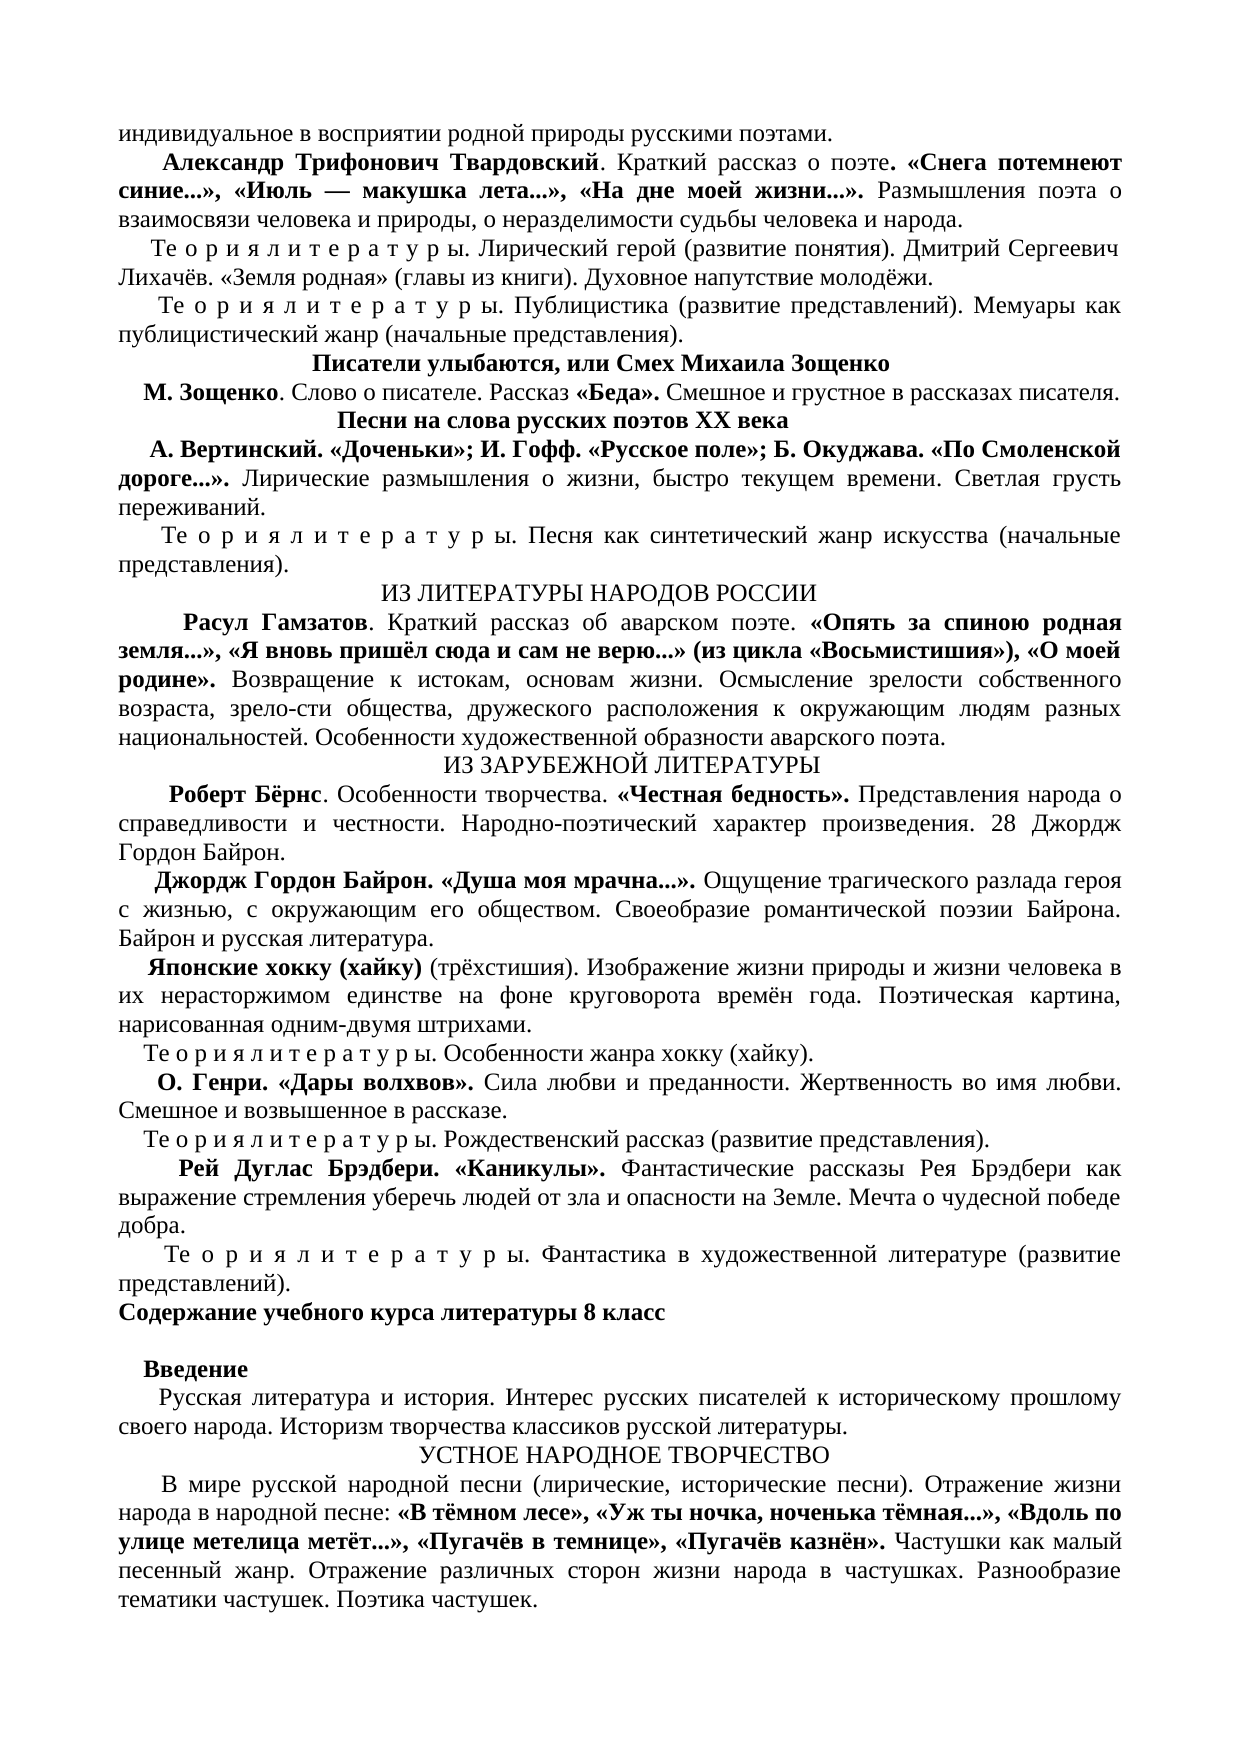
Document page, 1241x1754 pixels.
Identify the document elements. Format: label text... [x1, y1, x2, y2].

text О. Генри. «Дары волхвов». Сила любви и преданности. Жертвенность во имя любви. Смешное и возвышенное в рассказе. [118, 1067, 1122, 1124]
text Писатели улыбаются, или Смех Михаила Зощенко [118, 348, 1122, 377]
text Те о р и я л и т е р а т у р ы. Фантастика в художественной литературе (развитие представлений). [118, 1239, 1122, 1297]
text Японские хокку (хайку) (трёхстишия). Изображение жизни природы и жизни человека в их нерасторжимом единстве на фоне круговорота времён года. Поэтическая картина, нарисованная одним-двумя штрихами. [118, 952, 1122, 1038]
text Введение [118, 1354, 1122, 1382]
text Те о р и я л и т е р а т у р ы. Рождественский рассказ (развитие представления). [118, 1124, 1122, 1153]
text Песни на слова русских поэтов XX века [118, 406, 1122, 434]
text ИЗ ЗАРУБЕЖНОЙ ЛИТЕРАТУРЫ [118, 751, 1122, 779]
text Рей Дуглас Брэдбери. «Каникулы». Фантастические рассказы Рея Брэдбери как выражение стремления уберечь людей от зла и опасности на Земле. Мечта о чудесной победе добра. [118, 1153, 1122, 1239]
text Те о р и я л и т е р а т у р ы. Публицистика (развитие представлений). Мемуары как публицистический жанр (начальные представления). [118, 291, 1122, 348]
text Александр Трифонович Твардовский. Краткий рассказ о поэте. «Снега потемнеют синие...», «Июль — макушка лета...», «На дне моей жизни...». Размышления поэта о взаимосвязи человека и природы, о неразделимости судьбы человека и народа. [118, 147, 1122, 233]
text М. Зощенко. Слово о писателе. Рассказ «Беда». Смешное и грустное в рассказах писателя. [118, 377, 1122, 406]
text Русская литература и история. Интерес русских писателей к историческому прошлому своего народа. Историзм творчества классиков русской литературы. [118, 1382, 1122, 1440]
text Те о р и я л и т е р а т у р ы. Песня как синтетический жанр искусства (начальные представления). [118, 521, 1122, 578]
text В мире русской народной песни (лирические, исторические песни). Отражение жизни народа в народной песне: «В тёмном лесе», «Уж ты ночка, ноченька тёмная...», «Вдоль по улице метелица метёт...», «Пугачёв в темнице», «Пугачёв казнён». Частушки как малый песенный жанр. Отражение различных сторон жизни народа в частушках. Разнообразие тематики частушек. Поэтика частушек. [118, 1469, 1122, 1612]
text А. Вертинский. «Доченьки»; И. Гофф. «Русское поле»; Б. Окуджава. «По Смоленской дороге...». Лирические размышления о жизни, быстро текущем времени. Светлая грусть переживаний. [118, 434, 1122, 521]
text Расул Гамзатов. Краткий рассказ об аварском поэте. «Опять за спиною родная земля...», «Я вновь пришёл сюда и сам не верю...» (из цикла «Восьмистишия»), «О моей родине». Возвращение к истокам, основам жизни. Осмысление зрелости собственного возраста, зрело-сти общества, дружеского расположения к окружающим людям разных национальностей. Особенности художественной образности аварского поэта. [118, 607, 1122, 751]
text Те о р и я л и т е р а т у р ы. Лирический герой (развитие понятия). Дмитрий Сергеевич Лихачёв. «Земля родная» (главы из книги). Духовное напутствие молодёжи. [118, 233, 1122, 291]
text ИЗ ЛИТЕРАТУРЫ НАРОДОВ РОССИИ [118, 578, 1122, 607]
text Джордж Гордон Байрон. «Душа моя мрачна...». Ощущение трагического разлада героя с жизнью, с окружающим его обществом. Своеобразие романтической поэзии Байрона. Байрон и русская литература. [118, 866, 1122, 952]
text Роберт Бёрнс. Особенности творчества. «Честная бедность». Представления народа о справедливости и честности. Народно-поэтический характер произведения. 28 Джордж Гордон Байрон. [118, 779, 1122, 866]
text УСТНОЕ НАРОДНОЕ ТВОРЧЕСТВО [118, 1440, 1122, 1469]
text Содержание учебного курса литературы 8 класс [118, 1297, 1122, 1326]
text индивидуальное в восприятии родной природы русскими поэтами. [118, 118, 1122, 147]
text Те о р и я л и т е р а т у р ы. Особенности жанра хокку (хайку). [118, 1038, 1122, 1067]
